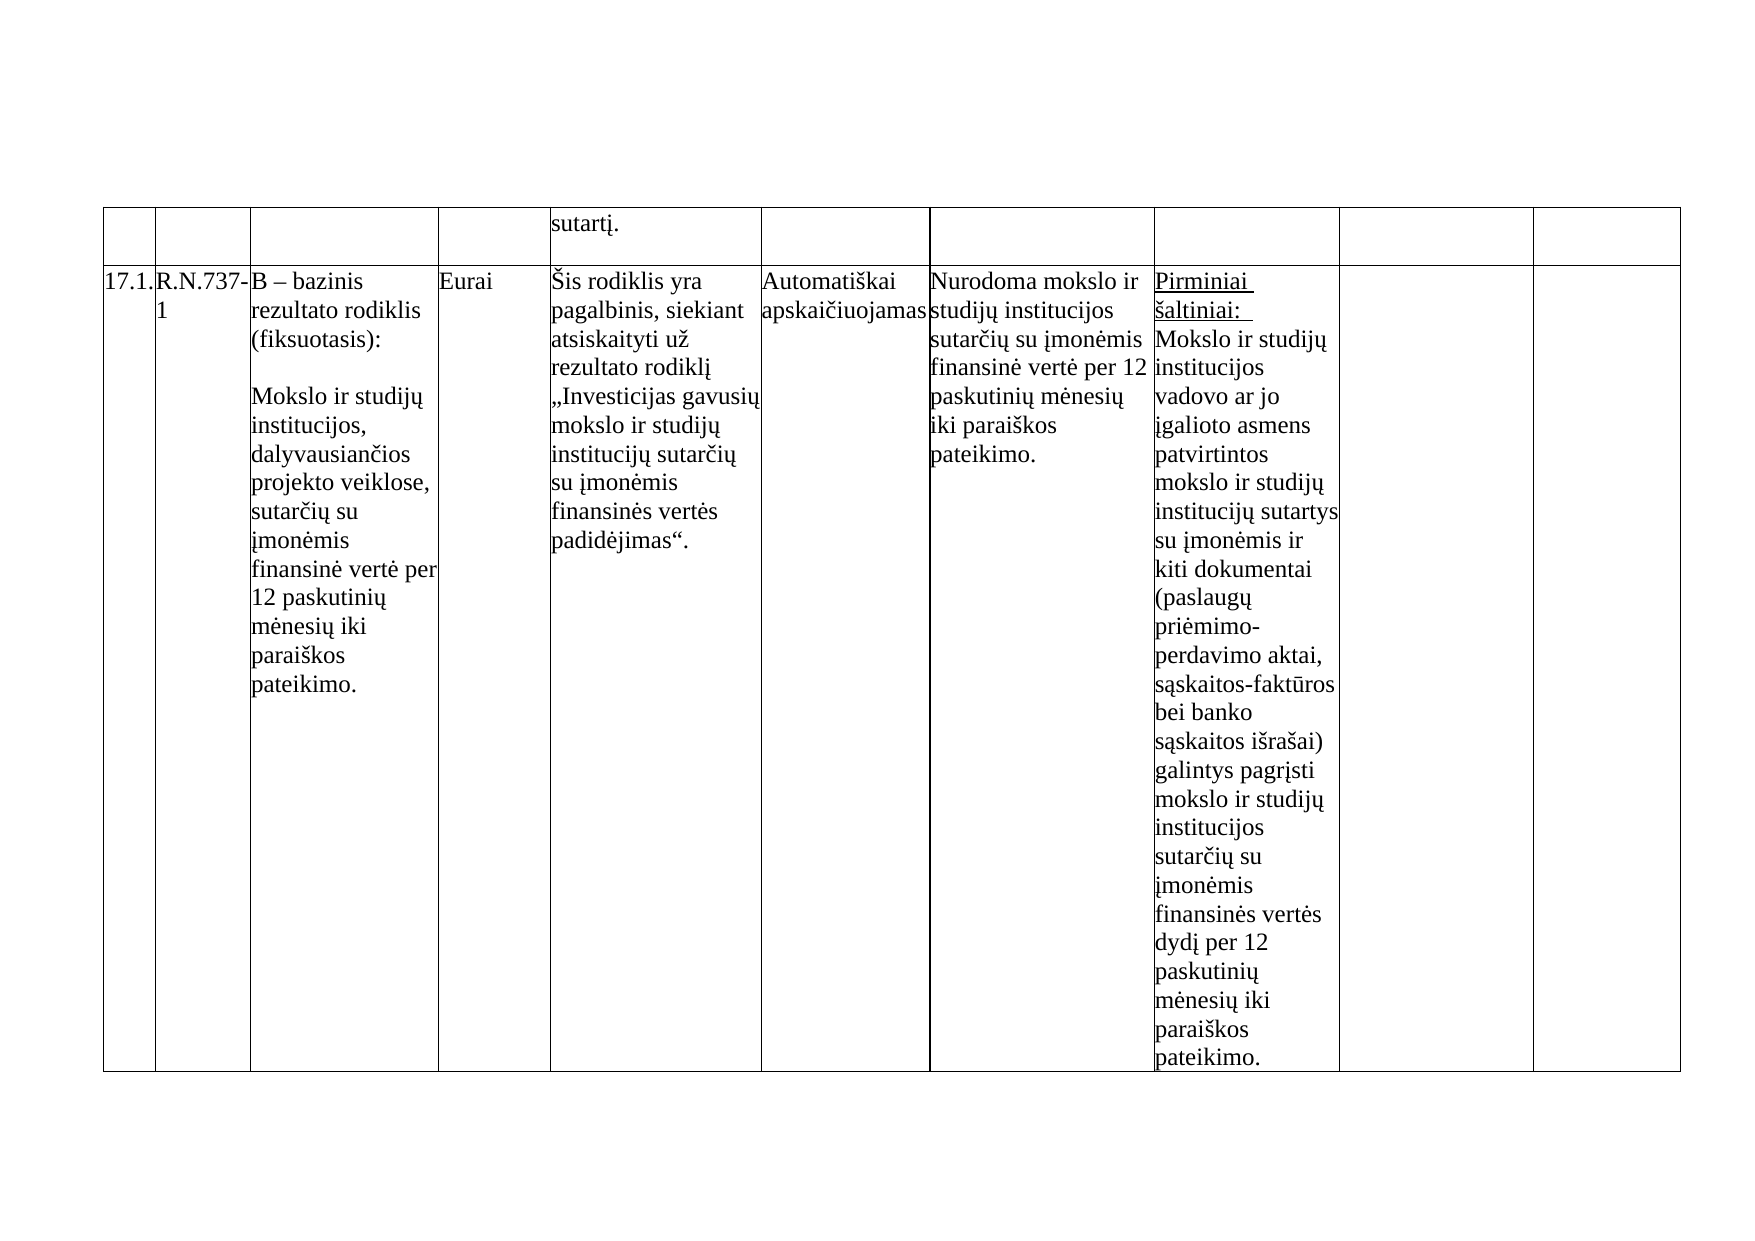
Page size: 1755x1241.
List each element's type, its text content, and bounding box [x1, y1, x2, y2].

table_cell Šis rodiklis yra pagalbinis, siekiant atsiskaityti už rezultato rodiklį „Investicijas gavusių mokslo ir studijų institucijų sutarčių su įmonėmis finansinės vertės padidėjimas“. [551, 266, 761, 1071]
table_cell [1340, 208, 1533, 265]
table_cell [762, 208, 929, 265]
table_cell Eurai [439, 266, 550, 1071]
table_cell [1534, 208, 1680, 265]
table_cell [1155, 208, 1339, 265]
table_cell [931, 208, 1154, 265]
table_cell sutartį. [551, 208, 761, 265]
table_cell B – bazinis rezultato rodiklis (fiksuotasis): Mokslo ir studijų institucijos, dalyvausiančios projekto veiklose, sutarčių su įmonėmis finansinė vertė per 12 paskutinių mėnesių iki paraiškos pateikimo. [251, 266, 438, 1071]
table_cell Nurodoma mokslo ir studijų institucijos sutarčių su įmonėmis finansinė vertė per 12 paskutinių mėnesių iki paraiškos pateikimo. [931, 266, 1154, 1071]
table_cell R.N.737-1 [156, 266, 250, 1071]
table_cell Automatiškai apskaičiuojamas [762, 266, 929, 1071]
table_cell [439, 208, 550, 265]
table_cell [1534, 266, 1680, 1071]
table_cell [251, 208, 438, 265]
table_cell [1340, 266, 1533, 1071]
table_cell [156, 208, 250, 265]
table_cell 17.1. [104, 266, 155, 1071]
table_cell [104, 208, 155, 265]
table_cell Pirminiai šaltiniai: Mokslo ir studijų institucijos vadovo ar jo įgalioto asmens patvirtintos mokslo ir studijų institucijų sutartys su įmonėmis ir kiti dokumentai (paslaugų priėmimo-perdavimo aktai, sąskaitos-faktūros bei banko sąskaitos išrašai) galintys pagrįsti mokslo ir studijų institucijos sutarčių su įmonėmis finansinės vertės dydį per 12 paskutinių mėnesių iki paraiškos pateikimo. [1155, 266, 1339, 1071]
